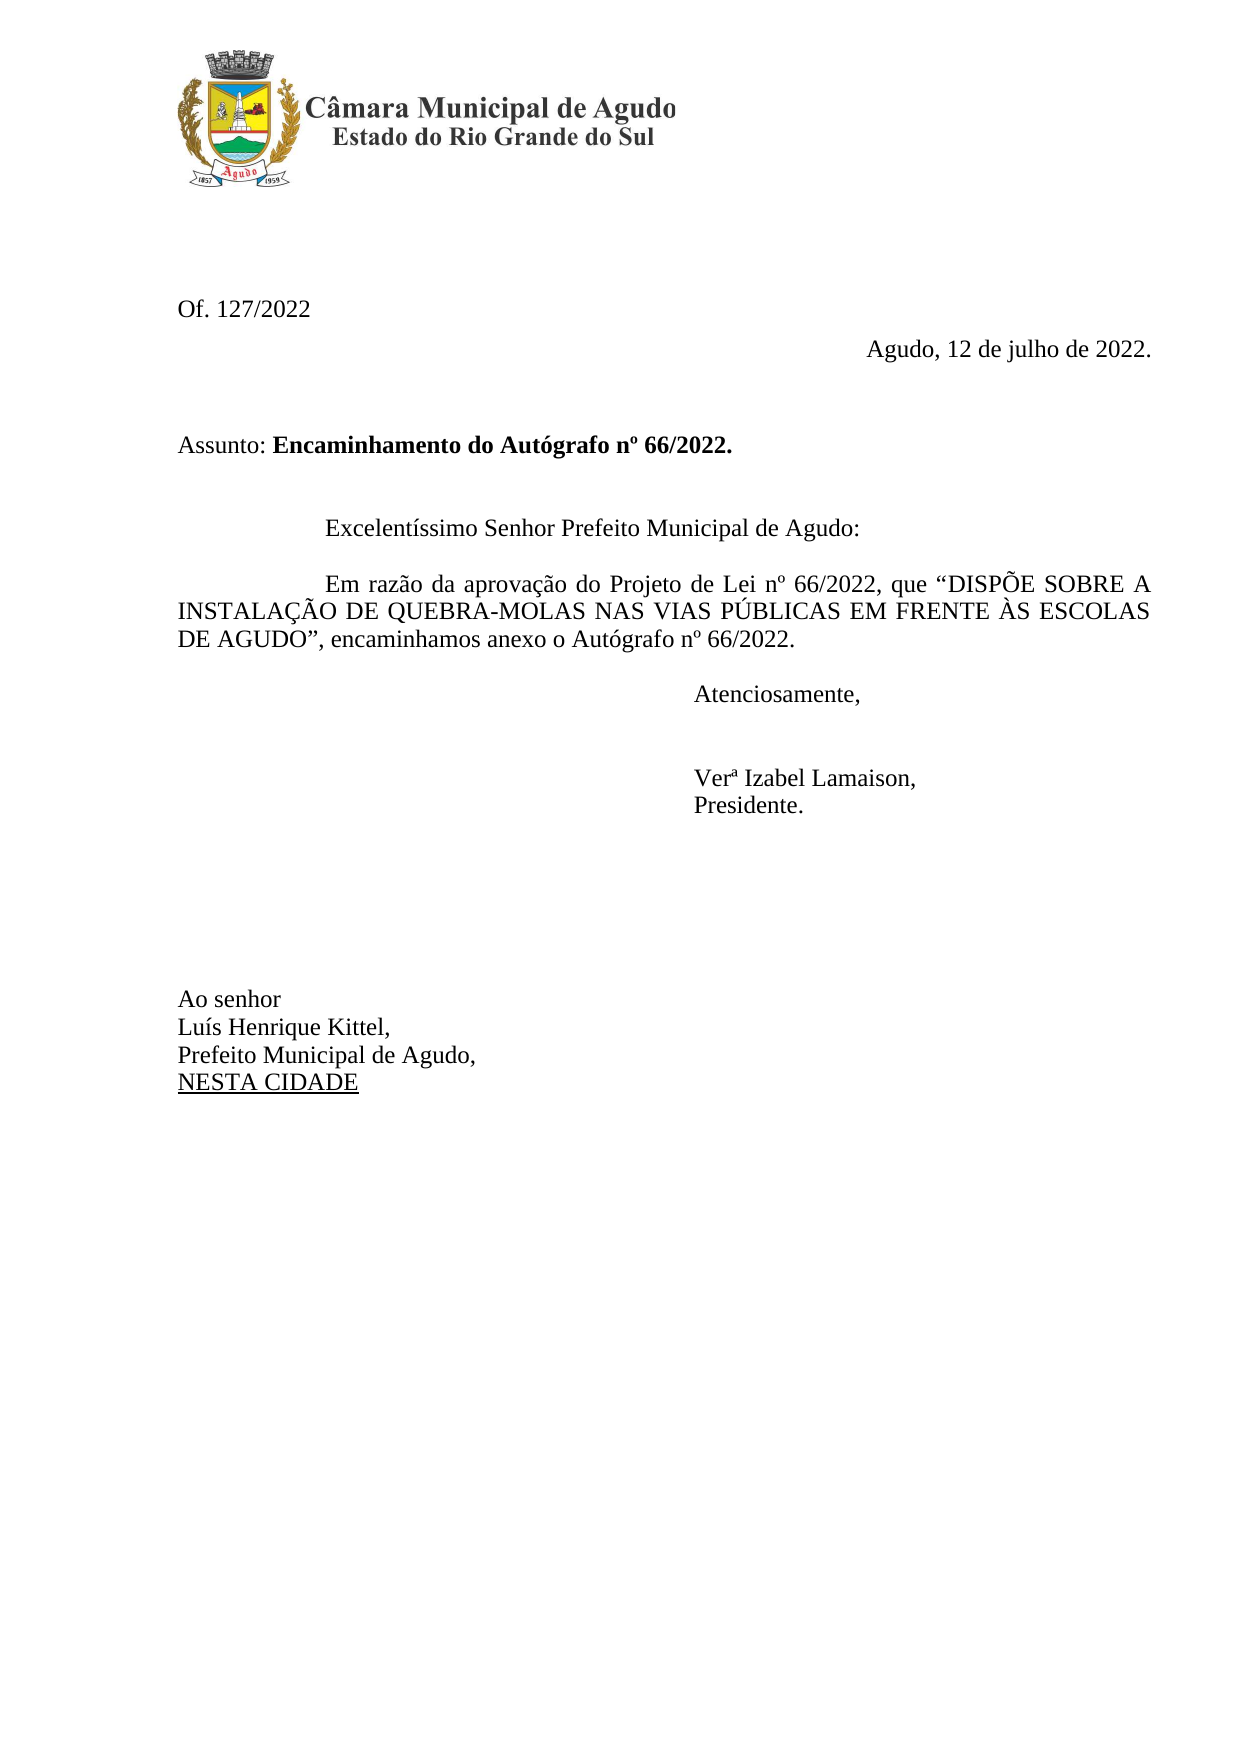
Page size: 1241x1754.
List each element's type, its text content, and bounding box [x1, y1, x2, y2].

text Assunto: Encaminhamento do Autógrafo nº 66/2022. [177, 431, 1152, 459]
text Ao senhor [177, 985, 1152, 1013]
picture [177, 50, 676, 187]
text Excelentíssimo Senhor Prefeito Municipal de Agudo: [177, 514, 1152, 542]
text Agudo, 12 de julho de 2022. [177, 336, 1152, 363]
text Em razão da aprovação do Projeto de Lei nº 66/2022, que “DISPÕE SOBRE A INSTALAÇÃO DE QUEBRA-MOLAS NAS VIAS PÚBLICAS EM FRENTE ÀS ESCOLAS DE AGUDO”, encaminhamos anexo o Autógrafo nº 66/2022. [177, 570, 1152, 653]
text Luís Henrique Kittel, [177, 1013, 1152, 1041]
text Of. 127/2022 [177, 295, 1152, 323]
text Atenciosamente, [546, 681, 1152, 708]
text Prefeito Municipal de Agudo, [177, 1041, 1152, 1068]
text Verª Izabel Lamaison, [546, 764, 1152, 791]
text NESTA CIDADE [177, 1068, 1152, 1096]
text Presidente. [546, 791, 1152, 819]
